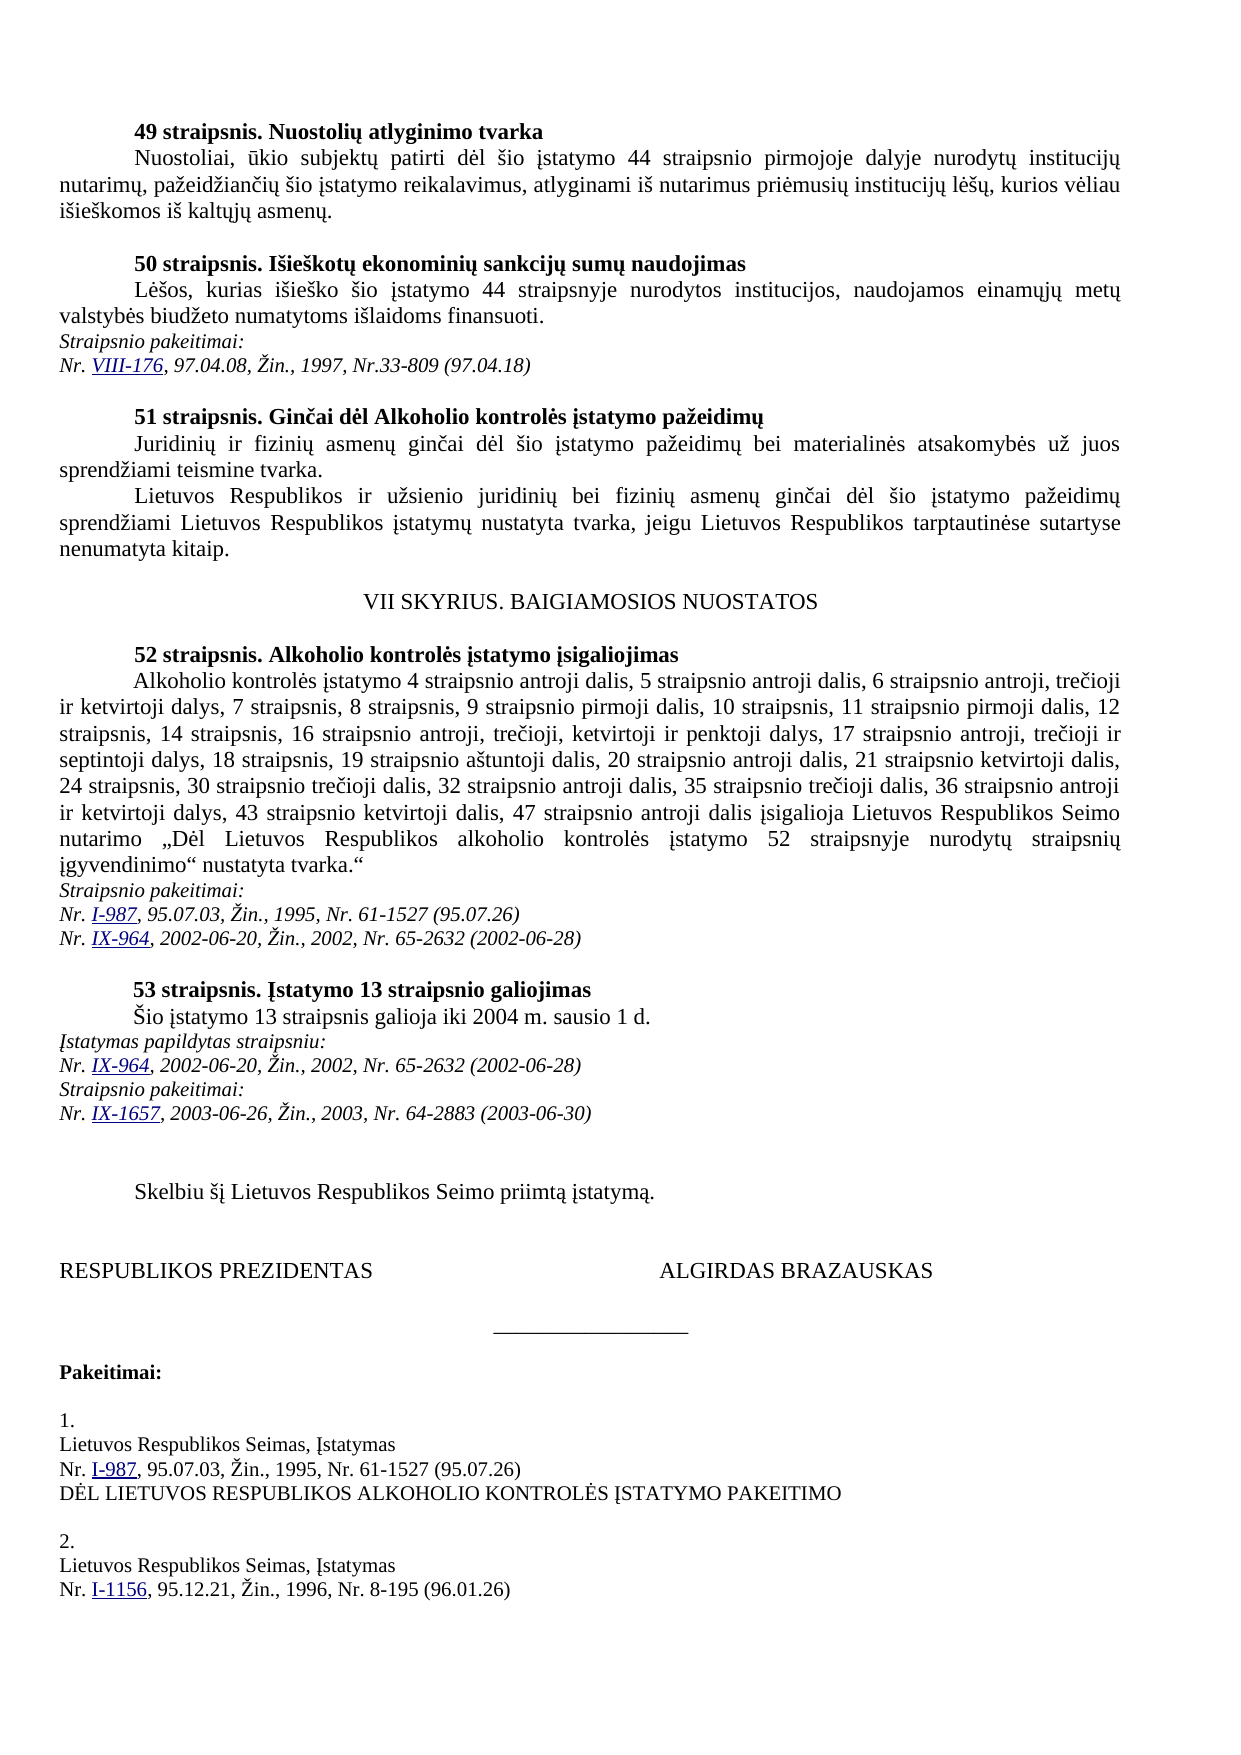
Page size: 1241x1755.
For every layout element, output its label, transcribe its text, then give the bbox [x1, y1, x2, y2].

text Nr. I-987, 95.07.03, Žin., 1995, Nr. 61-1527 (95.07.26) [59, 1456, 1122, 1481]
text Straipsnio pakeitimai: [59, 1077, 1122, 1101]
text 49 straipsnis. Nuostolių atlyginimo tvarka [59, 118, 1122, 144]
text Nr. IX-964, 2002-06-20, Žin., 2002, Nr. 65-2632 (2002-06-28) [59, 926, 1122, 950]
text Skelbiu šį Lietuvos Respublikos Seimo priimtą įstatymą. [59, 1178, 1122, 1204]
text Lietuvos Respublikos Seimas, Įstatymas [59, 1432, 1122, 1456]
text Pakeitimai: [59, 1360, 1122, 1384]
text 53 straipsnis. Įstatymo 13 straipsnio galiojimas [59, 976, 1122, 1003]
text 1. [59, 1408, 1122, 1432]
text Nr. VIII-176, 97.04.08, Žin., 1997, Nr.33-809 (97.04.18) [59, 353, 1122, 377]
text Nr. IX-964, 2002-06-20, Žin., 2002, Nr. 65-2632 (2002-06-28) [59, 1053, 1122, 1077]
text Lietuvos Respublikos Seimas, Įstatymas [59, 1553, 1122, 1577]
text Nr. IX-1657, 2003-06-26, Žin., 2003, Nr. 64-2883 (2003-06-30) [59, 1101, 1122, 1125]
text Nuostoliai, ūkio subjektų patirti dėl šio įstatymo 44 straipsnio pirmojoje dalyje nurodytų institucijų nutarimų, pažeidžiančių šio įstatymo reikalavimus, atlyginami iš nutarimus priėmusių institucijų lėšų, kurios vėliau išieškomos iš kaltųjų asmenų. [59, 144, 1122, 223]
text VII SKYRIUS. BAIGIAMOSIOS NUOSTATOS [59, 588, 1122, 614]
text 50 straipsnis. Išieškotų ekonominių sankcijų sumų naudojimas [59, 250, 1122, 276]
text Juridinių ir fizinių asmenų ginčai dėl šio įstatymo pažeidimų bei materialinės atsakomybės už juos sprendžiami teismine tvarka. [59, 430, 1122, 482]
text Įstatymas papildytas straipsniu: [59, 1029, 1122, 1053]
text 2. [59, 1529, 1122, 1553]
text Straipsnio pakeitimai: [59, 878, 1122, 902]
text Nr. I-987, 95.07.03, Žin., 1995, Nr. 61-1527 (95.07.26) [59, 902, 1122, 926]
text 51 straipsnis. Ginčai dėl Alkoholio kontrolės įstatymo pažeidimų [59, 403, 1122, 430]
text _________________ [59, 1310, 1122, 1336]
text Alkoholio kontrolės įstatymo 4 straipsnio antroji dalis, 5 straipsnio antroji dalis, 6 straipsnio antroji, trečioji ir ketvirtoji dalys, 7 straipsnis, 8 straipsnis, 9 straipsnio pirmoji dalis, 10 straipsnis, 11 straipsnio pirmoji dalis, 12 straipsnis, 14 straipsnis, 16 straipsnio antroji, trečioji, ketvirtoji ir penktoji dalys, 17 straipsnio antroji, trečioji ir septintoji dalys, 18 straipsnis, 19 straipsnio aštuntoji dalis, 20 straipsnio antroji dalis, 21 straipsnio ketvirtoji dalis, 24 straipsnis, 30 straipsnio trečioji dalis, 32 straipsnio antroji dalis, 35 straipsnio trečioji dalis, 36 straipsnio antroji ir ketvirtoji dalys, 43 straipsnio ketvirtoji dalis, 47 straipsnio antroji dalis įsigalioja Lietuvos Respublikos Seimo nutarimo „Dėl Lietuvos Respublikos alkoholio kontrolės įstatymo 52 straipsnyje nurodytų straipsnių įgyvendinimo“ nustatyta tvarka.“ [59, 667, 1122, 878]
text DĖL LIETUVOS RESPUBLIKOS ALKOHOLIO KONTROLĖS ĮSTATYMO PAKEITIMO [59, 1481, 1122, 1504]
text Straipsnio pakeitimai: [59, 329, 1122, 353]
text Šio įstatymo 13 straipsnis galioja iki 2004 m. sausio 1 d. [59, 1003, 1122, 1029]
text RESPUBLIKOS PREZIDENTAS ALGIRDAS BRAZAUSKAS [59, 1257, 1122, 1283]
text 52 straipsnis. Alkoholio kontrolės įstatymo įsigaliojimas [59, 641, 1122, 667]
text Lietuvos Respublikos ir užsienio juridinių bei fizinių asmenų ginčai dėl šio įstatymo pažeidimų sprendžiami Lietuvos Respublikos įstatymų nustatyta tvarka, jeigu Lietuvos Respublikos tarptautinėse sutartyse nenumatyta kitaip. [59, 482, 1122, 562]
text Lėšos, kurias išieško šio įstatymo 44 straipsnyje nurodytos institucijos, naudojamos einamųjų metų valstybės biudžeto numatytoms išlaidoms finansuoti. [59, 276, 1122, 329]
text Nr. I-1156, 95.12.21, Žin., 1996, Nr. 8-195 (96.01.26) [59, 1577, 1122, 1601]
